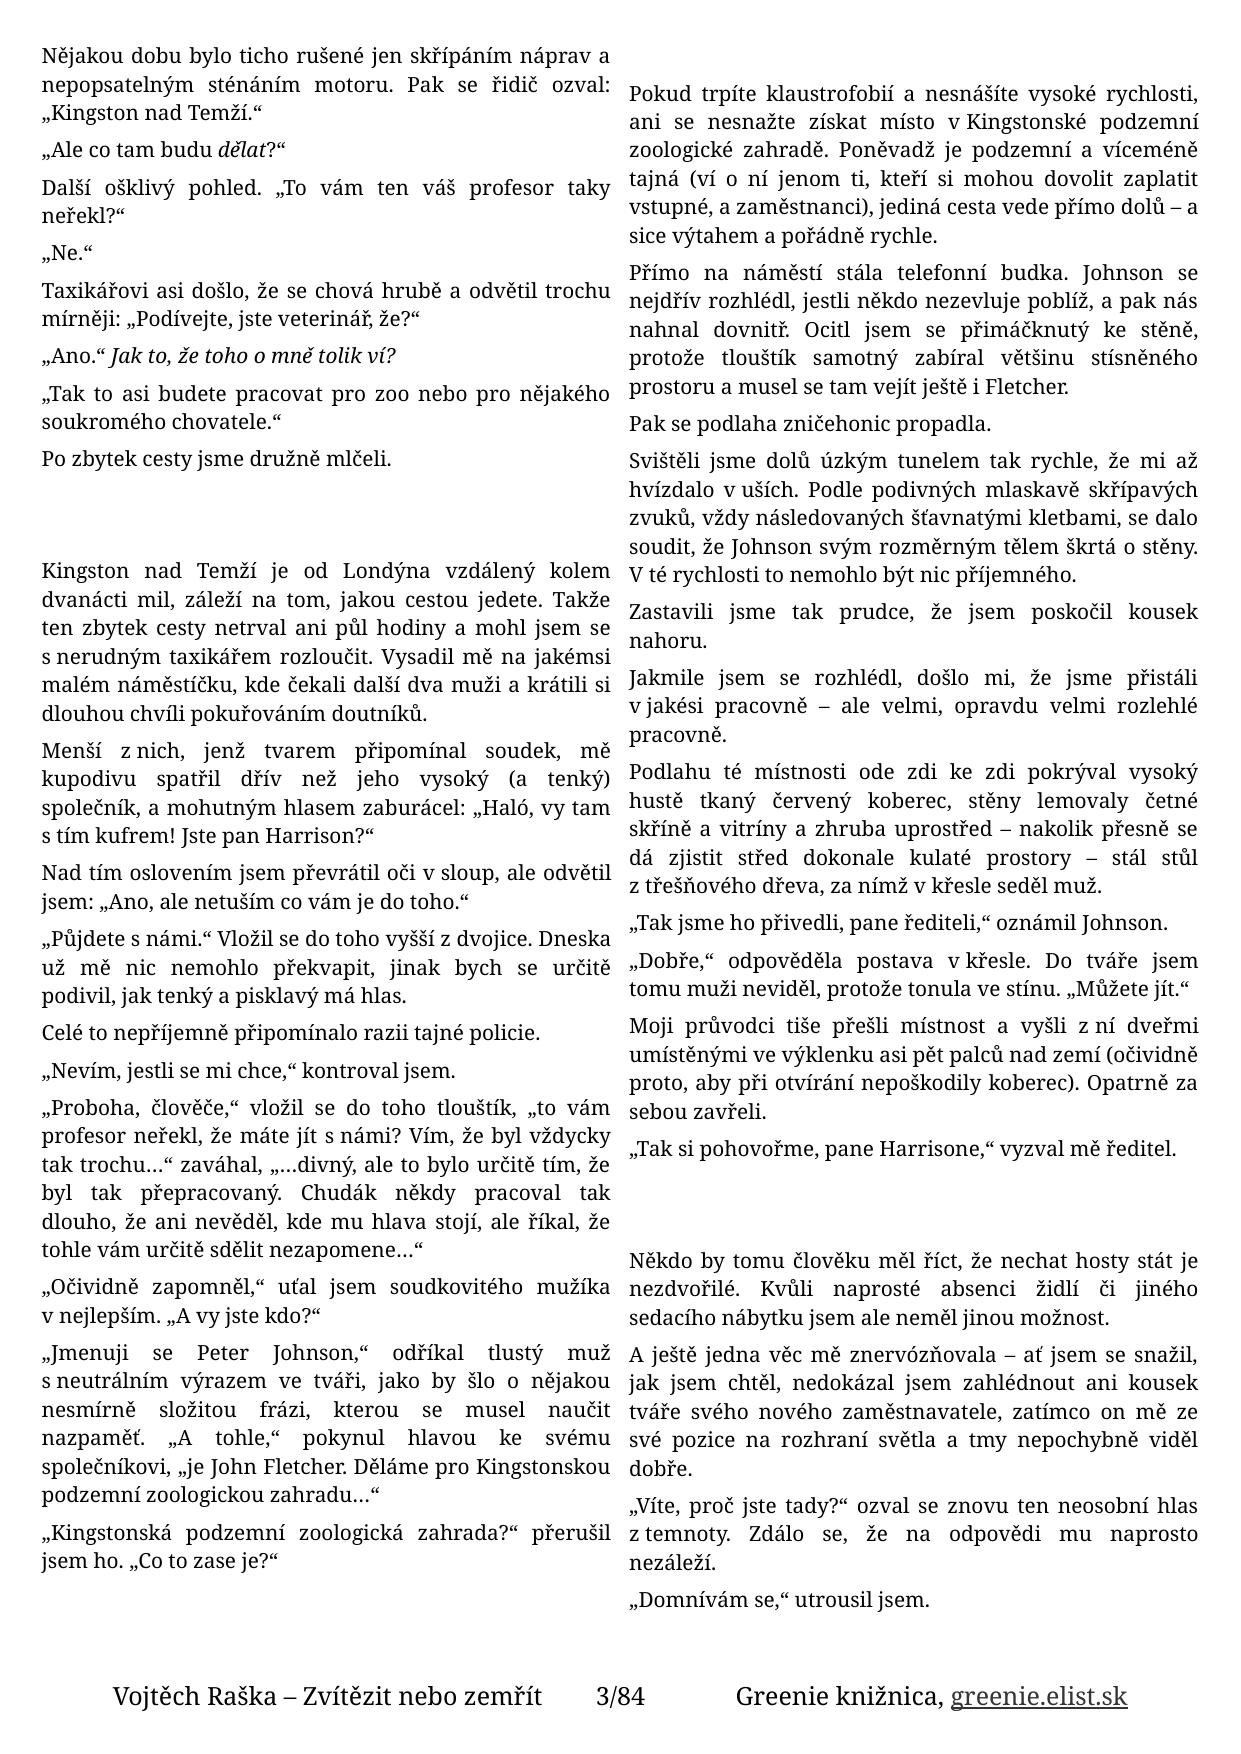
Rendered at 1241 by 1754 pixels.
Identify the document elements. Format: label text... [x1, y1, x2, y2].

text „Dobře,“ odpověděla postava v křesle. Do tváře jsem tomu muži neviděl, protože tonula ve stínu. „Můžete jít.“ [629, 946, 1199, 1003]
text „Tak to asi budete pracovat pro zoo nebo pro nějakého soukromého chovatele.“ [41, 379, 611, 436]
text Svištěli jsme dolů úzkým tunelem tak rychle, že mi až hvízdalo v uších. Podle podivných mlaskavě skřípavých zvuků, vždy následovaných šťavnatými kletbami, se dalo soudit, že Johnson svým rozměrným tělem škrtá o stěny. V té rychlosti to nemohlo být nic příjemného. [629, 446, 1199, 589]
text Moji průvodci tiše přešli místnost a vyšli z ní dveřmi umístěnými ve výklenku asi pět palců nad zemí (očividně proto, aby při otvírání nepoškodily koberec). Opatrně za sebou zavřeli. [629, 1011, 1199, 1125]
text „Kingstonská podzemní zoologická zahrada?“ přerušil jsem ho. „Co to zase je?“ [41, 1518, 611, 1574]
text Nad tím oslovením jsem převrátil oči v sloup, ale odvětil jsem: „Ano, ale netuším co vám je do toho.“ [41, 858, 611, 915]
text A ještě jedna věc mě znervózňovala – ať jsem se snažil, jak jsem chtěl, nedokázal jsem zahlédnout ani kousek tváře svého nového zaměstnavatele, zatímco on mě ze své pozice na rozhraní světla a tmy nepochybně viděl dobře. [629, 1340, 1199, 1482]
text „Ano.“ Jak to, že toho o mně tolik ví? [41, 342, 611, 370]
text Nějakou dobu bylo ticho rušené jen skřípáním náprav a nepopsatelným sténáním motoru. Pak se řidič ozval: „Kingston nad Temží.“ [41, 41, 611, 127]
text „Ale co tam budu dělat?“ [41, 136, 611, 164]
text Další ošklivý pohled. „To vám ten váš profesor taky neřekl?“ [41, 173, 611, 230]
text „Půjdete s námi.“ Vložil se do toho vyšší z dvojice. Dneska už mě nic nemohlo překvapit, jinak bych se určitě podivil, jak tenký a pisklavý má hlas. [41, 924, 611, 1009]
text Někdo by tomu člověku měl říct, že nechat hosty stát je nezdvořilé. Kvůli naprosté absenci židlí či jiného sedacího nábytku jsem ale neměl jinou možnost. [629, 1246, 1199, 1331]
text „Tak si pohovořme, pane Harrisone,“ vyzval mě ředitel. [629, 1134, 1199, 1162]
text „Nevím, jestli se mi chce,“ kontroval jsem. [41, 1056, 611, 1084]
text Pokud trpíte klaustrofobií a nesnášíte vysoké rychlosti, ani se nesnažte získat místo v Kingstonské podzemní zoologické zahradě. Poněvadž je podzemní a víceméně tajná (ví o ní jenom ti, kteří si mohou dovolit zaplatit vstupné, a zaměstnanci), jediná cesta vede přímo dolů – a sice výtahem a pořádně rychle. [629, 79, 1199, 249]
text „Proboha, člověče,“ vložil se do toho tlouštík, „to vám profesor neřekl, že máte jít s námi? Vím, že byl vždycky tak trochu…“ zaváhal, „…divný, ale to bylo určitě tím, že byl tak přepracovaný. Chudák někdy pracoval tak dlouho, že ani nevěděl, kde mu hlava stojí, ale říkal, že tohle vám určitě sdělit nezapomene…“ [41, 1093, 611, 1264]
text Kingston nad Temží je od Londýna vzdálený kolem dvanácti mil, záleží na tom, jakou cestou jedete. Takže ten zbytek cesty netrval ani půl hodiny a mohl jsem se s nerudným taxikářem rozloučit. Vysadil mě na jakémsi malém náměstíčku, kde čekali další dva muži a krátili si dlouhou chvíli pokuřováním doutníků. [41, 556, 611, 727]
text „Víte, proč jste tady?“ ozval se znovu ten neosobní hlas z temnoty. Zdálo se, že na odpovědi mu naprosto nezáleží. [629, 1491, 1199, 1576]
text Celé to nepříjemně připomínalo razii tajné policie. [41, 1018, 611, 1047]
text Přímo na náměstí stála telefonní budka. Johnson se nejdřív rozhlédl, jestli někdo nezevluje poblíž, a pak nás nahnal dovnitř. Ocitl jsem se přimáčknutý ke stěně, protože tlouštík samotný zabíral většinu stísněného prostoru a musel se tam vejít ještě i Fletcher. [629, 258, 1199, 400]
text „Domnívám se,“ utrousil jsem. [629, 1585, 1199, 1614]
text Po zbytek cesty jsme družně mlčeli. [41, 444, 611, 473]
text „Tak jsme ho přivedli, pane řediteli,“ oznámil Johnson. [629, 908, 1199, 937]
text „Očividně zapomněl,“ uťal jsem soudkovitého mužíka v nejlepším. „A vy jste kdo?“ [41, 1272, 611, 1329]
text Jakmile jsem se rozhlédl, došlo mi, že jsme přistáli v jakési pracovně – ale velmi, opravdu velmi rozlehlé pracovně. [629, 663, 1199, 748]
text Menší z nich, jenž tvarem připomínal soudek, mě kupodivu spatřil dřív než jeho vysoký (a tenký) společník, a mohutným hlasem zaburácel: „Haló, vy tam s tím kufrem! Jste pan Harrison?“ [41, 736, 611, 850]
text „Ne.“ [41, 238, 611, 267]
text Podlahu té místnosti ode zdi ke zdi pokrýval vysoký hustě tkaný červený koberec, stěny lemovaly četné skříně a vitríny a zhruba uprostřed – nakolik přesně se dá zjistit střed dokonale kulaté prostory – stál stůl z třešňového dřeva, za nímž v křesle seděl muž. [629, 757, 1199, 899]
text „Jmenuji se Peter Johnson,“ odříkal tlustý muž s neutrálním výrazem ve tváři, jako by šlo o nějakou nesmírně složitou frázi, kterou se musel naučit nazpaměť. „A tohle,“ pokynul hlavou ke svému společníkovi, „je John Fletcher. Děláme pro Kingstonskou podzemní zoologickou zahradu…“ [41, 1338, 611, 1509]
text Pak se podlaha zničehonic propadla. [629, 409, 1199, 438]
text Taxikářovi asi došlo, že se chová hrubě a odvětil trochu mírněji: „Podívejte, jste veterinář, že?“ [41, 276, 611, 333]
text Zastavili jsme tak prudce, že jsem poskočil kousek nahoru. [629, 597, 1199, 654]
